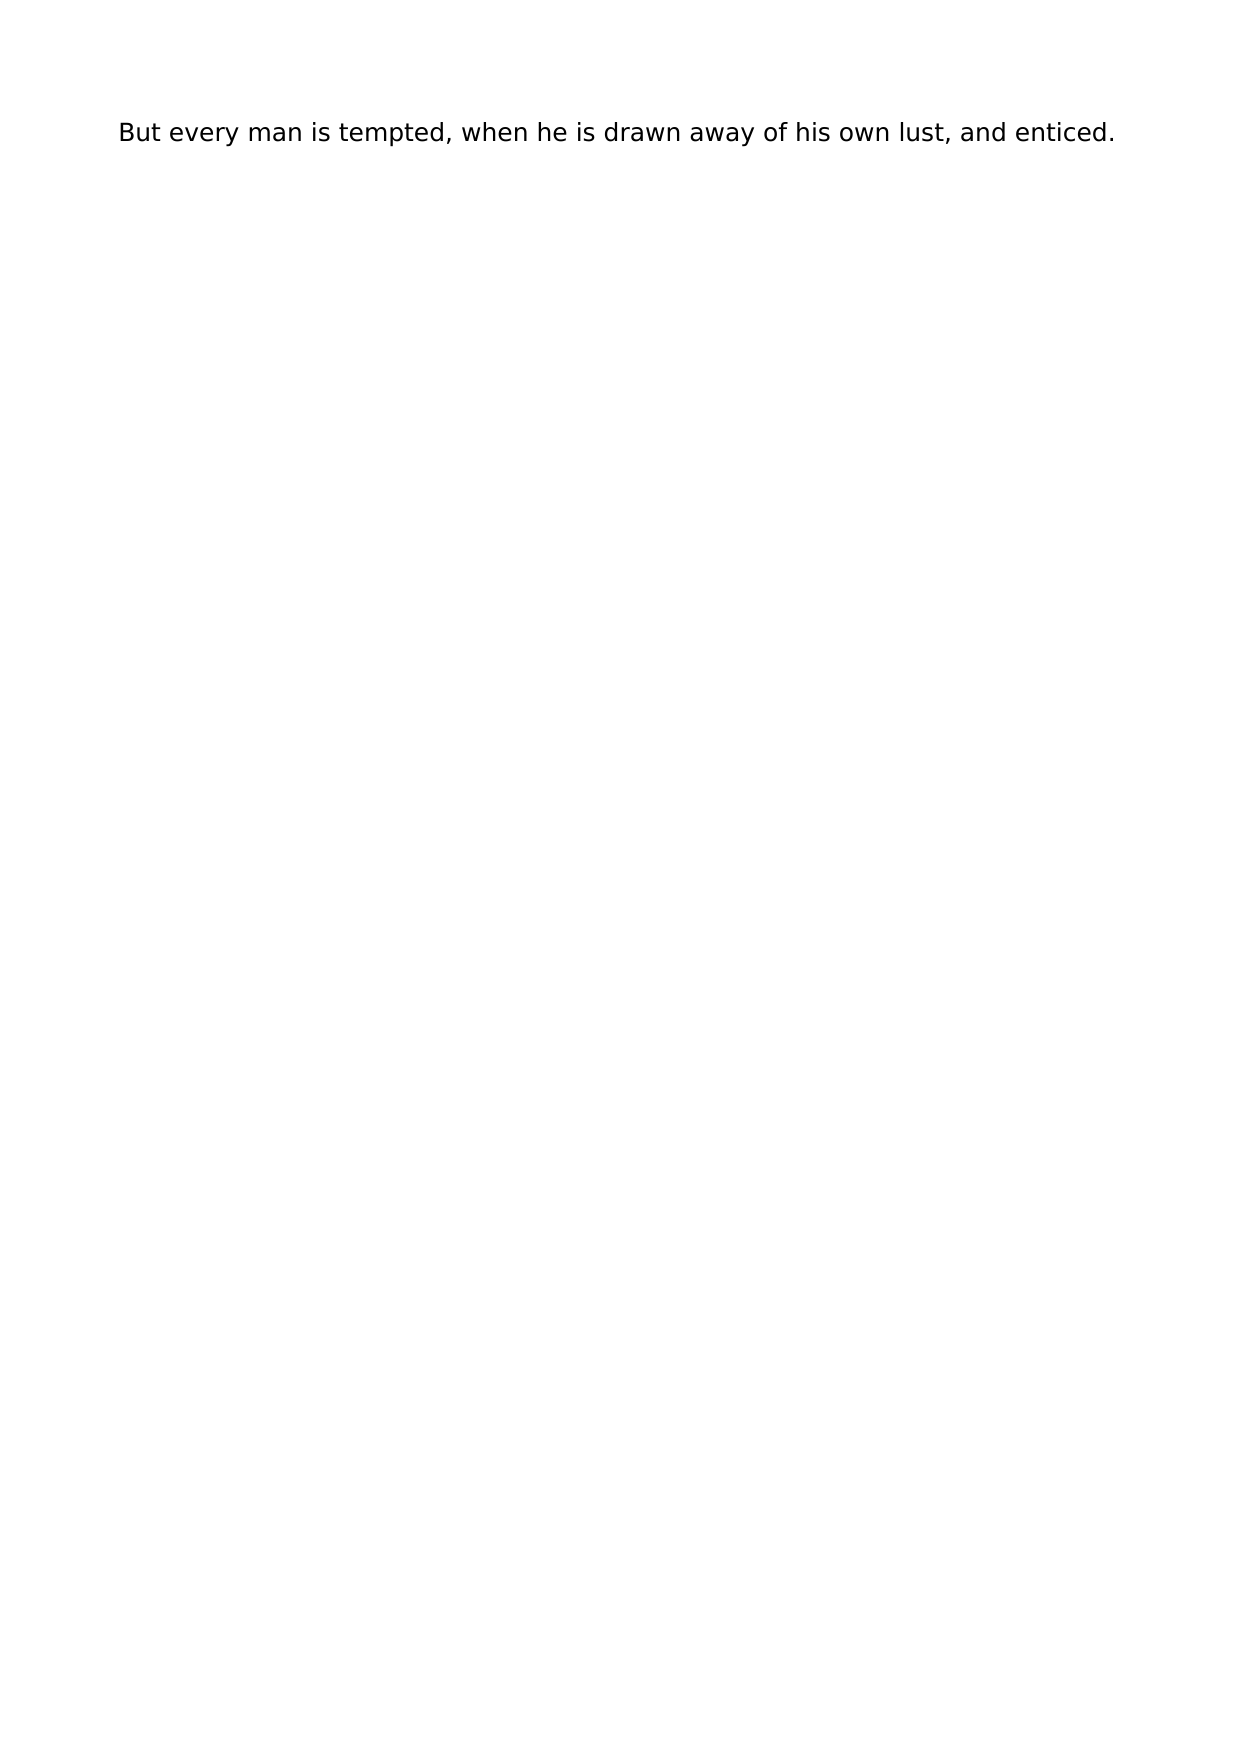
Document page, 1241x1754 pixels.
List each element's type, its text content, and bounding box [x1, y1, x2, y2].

text But every man is tempted, when he is drawn away of his own lust, and enticed. [118, 118, 1122, 147]
